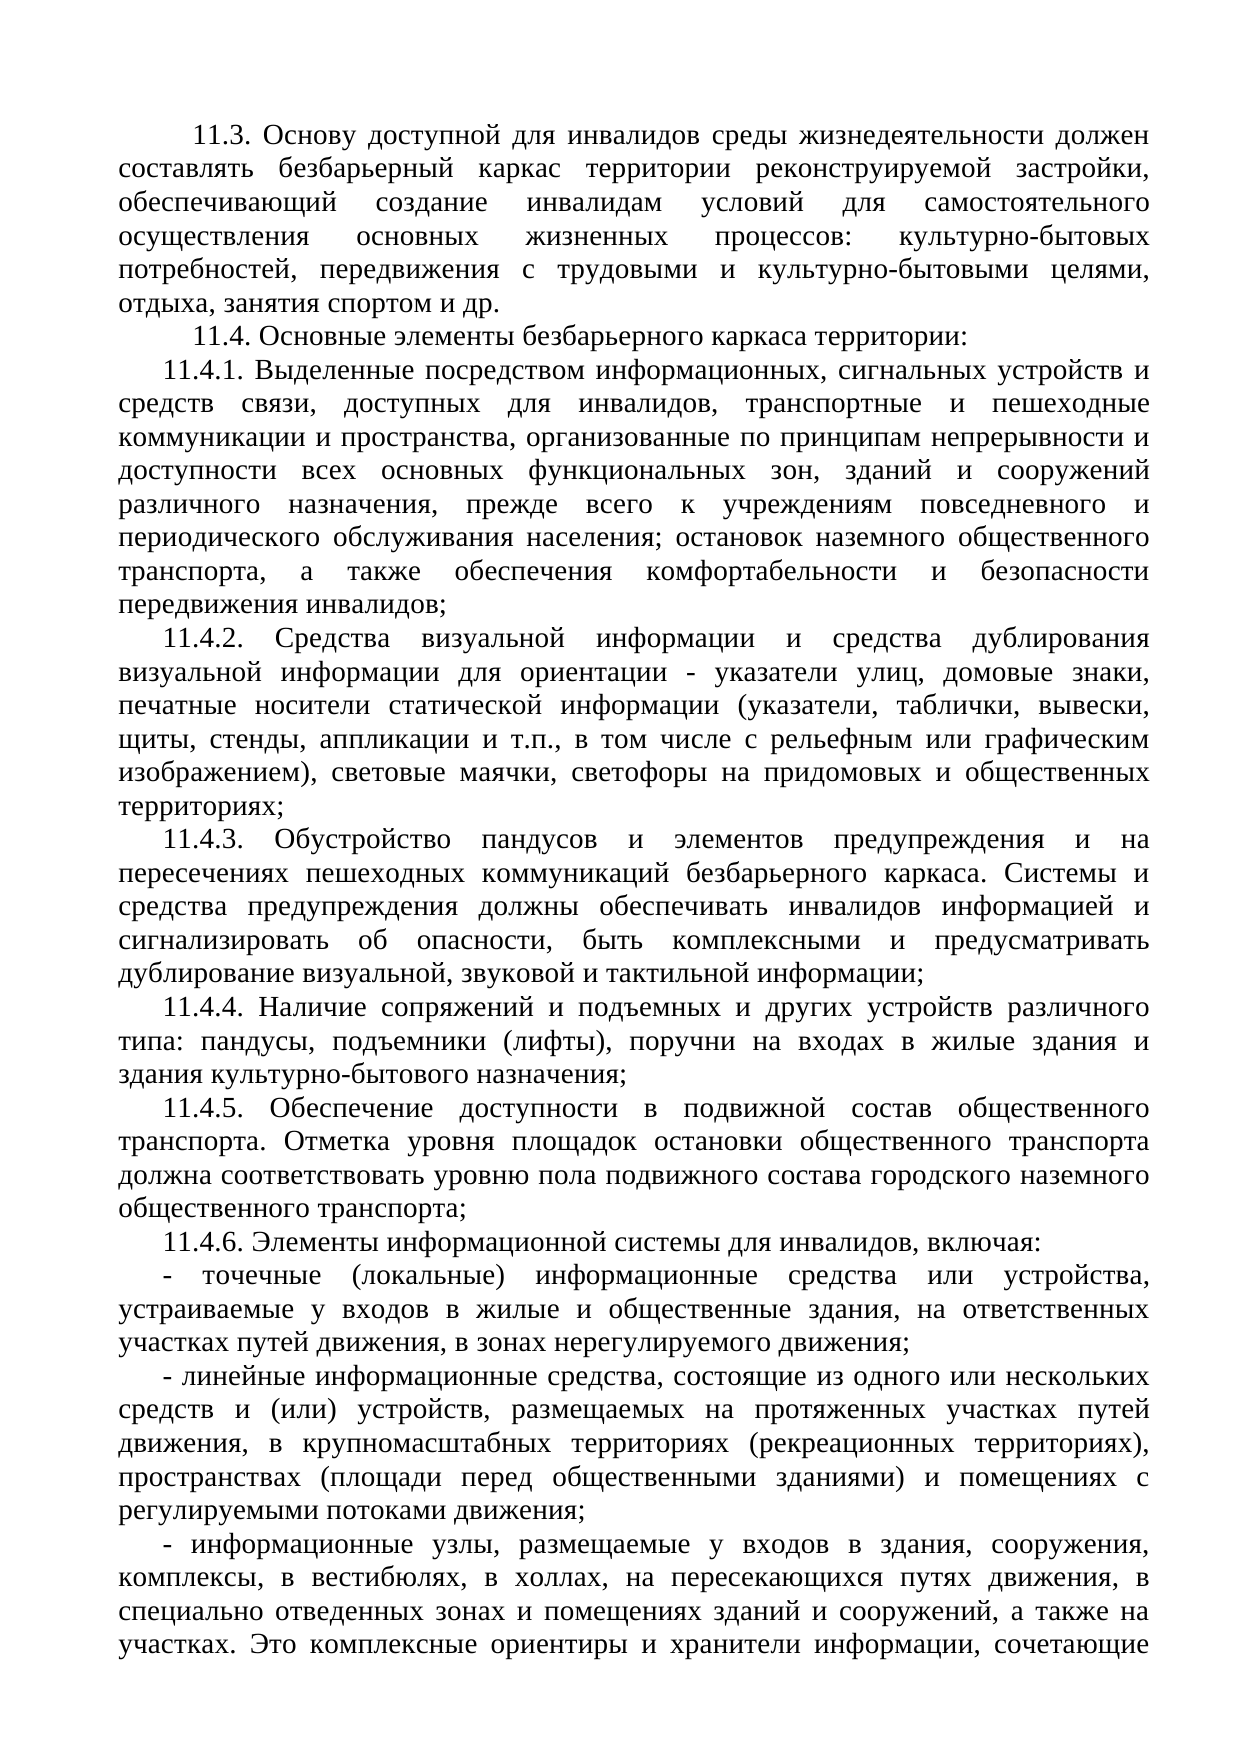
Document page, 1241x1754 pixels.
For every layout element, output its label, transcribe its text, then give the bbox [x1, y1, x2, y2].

text 11.4.5. Обеспечение доступности в подвижной состав общественного транспорта. Отметка уровня площадок остановки общественного транспорта должна соответствовать уровню пола подвижного состава городского наземного общественного транспорта; [118, 1090, 1152, 1224]
text 11.4.6. Элементы информационной системы для инвалидов, включая: [118, 1224, 1152, 1257]
text 11.4.1. Выделенные посредством информационных, сигнальных устройств и средств связи, доступных для инвалидов, транспортные и пешеходные коммуникации и пространства, организованные по принципам непрерывности и доступности всех основных функциональных зон, зданий и сооружений различного назначения, прежде всего к учреждениям повседневного и периодического обслуживания населения; остановок наземного общественного транспорта, а также обеспечения комфортабельности и безопасности передвижения инвалидов; [118, 352, 1152, 620]
text - точечные (локальные) информационные средства или устройства, устраиваемые у входов в жилые и общественные здания, на ответственных участках путей движения, в зонах нерегулируемого движения; [118, 1257, 1152, 1358]
text 11.4.4. Наличие сопряжений и подъемных и других устройств различного типа: пандусы, подъемники (лифты), поручни на входах в жилые здания и здания культурно-бытового назначения; [118, 989, 1152, 1090]
text 11.3. Основу доступной для инвалидов среды жизнедеятельности должен составлять безбарьерный каркас территории реконструируемой застройки, обеспечивающий создание инвалидам условий для самостоятельного осуществления основных жизненных процессов: культурно-бытовых потребностей, передвижения с трудовыми и культурно-бытовыми целями, отдыха, занятия спортом и др. [118, 117, 1152, 318]
text 11.4.3. Обустройство пандусов и элементов предупреждения и на пересечениях пешеходных коммуникаций безбарьерного каркаса. Системы и средства предупреждения должны обеспечивать инвалидов информацией и сигнализировать об опасности, быть комплексными и предусматривать дублирование визуальной, звуковой и тактильной информации; [118, 821, 1152, 989]
text - линейные информационные средства, состоящие из одного или нескольких средств и (или) устройств, размещаемых на протяженных участках путей движения, в крупномасштабных территориях (рекреационных территориях), пространствах (площади перед общественными зданиями) и помещениях с регулируемыми потоками движения; [118, 1358, 1152, 1526]
text - информационные узлы, размещаемые у входов в здания, сооружения, комплексы, в вестибюлях, в холлах, на пересекающихся путях движения, в специально отведенных зонах и помещениях зданий и сооружений, а также на участках. Это комплексные ориентиры и хранители информации, сочетающие [118, 1526, 1152, 1660]
text 11.4.2. Средства визуальной информации и средства дублирования визуальной информации для ориентации - указатели улиц, домовые знаки, печатные носители статической информации (указатели, таблички, вывески, щиты, стенды, аппликации и т.п., в том числе с рельефным или графическим изображением), световые маячки, светофоры на придомовых и общественных территориях; [118, 620, 1152, 821]
text 11.4. Основные элементы безбарьерного каркаса территории: [118, 318, 1152, 352]
